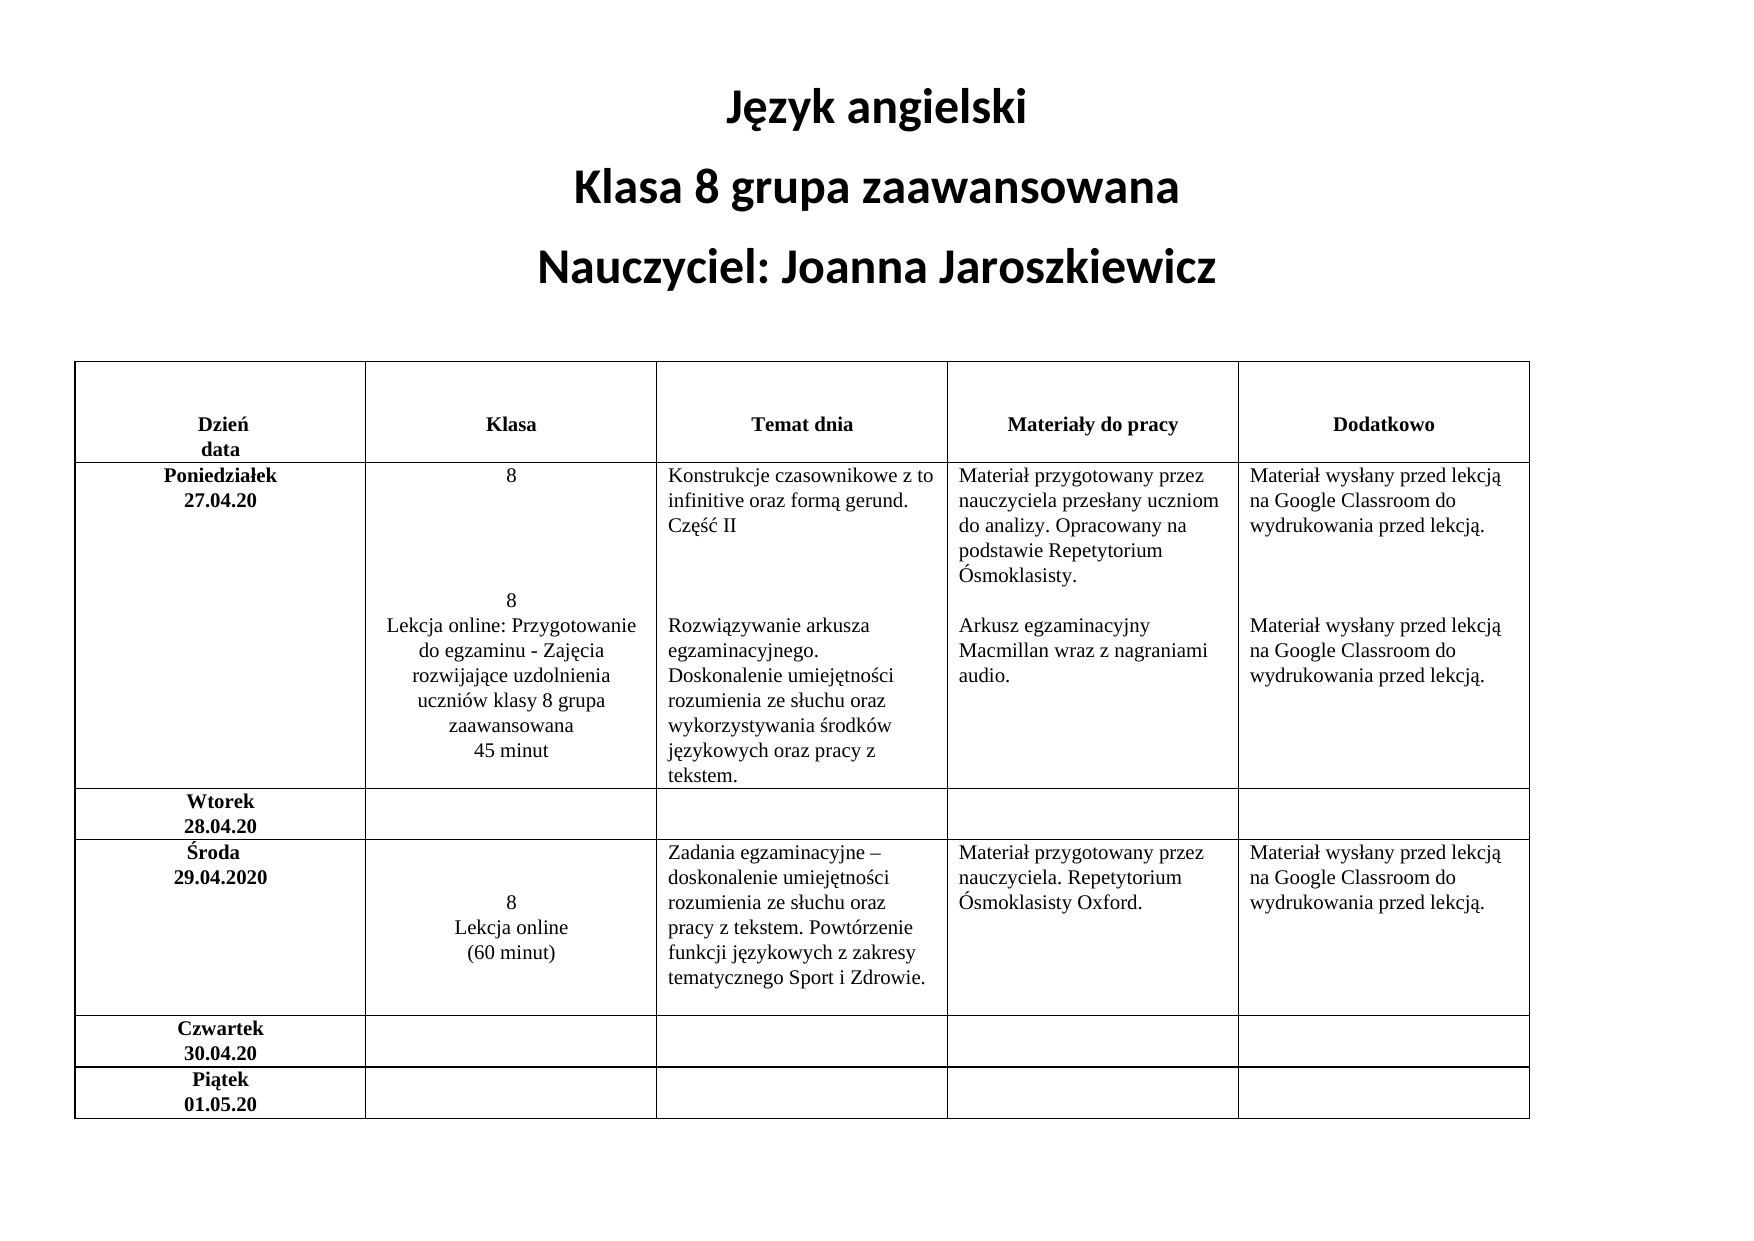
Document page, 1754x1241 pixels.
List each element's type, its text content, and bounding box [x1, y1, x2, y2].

table_cell [948, 1068, 1238, 1117]
table_cell Zadania egzaminacyjne – doskonalenie umiejętności rozumienia ze słuchu oraz pracy z tekstem. Powtórzenie funkcji językowych z zakresy tematycznego Sport i Zdrowie. [657, 840, 947, 1015]
table_cell [657, 1068, 947, 1117]
table_header Klasa [366, 362, 656, 462]
table_cell [1239, 789, 1529, 839]
table_cell [948, 789, 1238, 839]
table_cell 8 Lekcja online (60 minut) [366, 840, 656, 1015]
table_cell Materiał wysłany przed lekcją na Google Classroom do wydrukowania przed lekcją. Materiał wysłany przed lekcją na Google Classroom do wydrukowania przed lekcją. [1239, 463, 1529, 788]
table_cell [657, 1016, 947, 1066]
table_cell Poniedziałek 27.04.20 [76, 463, 365, 788]
text Klasa 8 grupa zaawansowana [75, 155, 1679, 216]
table_cell [366, 1068, 656, 1117]
text Nauczyciel: Joanna Jaroszkiewicz [75, 235, 1679, 296]
text Język angielski [75, 75, 1679, 136]
table_header Temat dnia [657, 362, 947, 462]
table_cell Konstrukcje czasownikowe z to infinitive oraz formą gerund. Część II Rozwiązywanie arkusza egzaminacyjnego. Doskonalenie umiejętności rozumienia ze słuchu oraz wykorzystywania środków językowych oraz pracy z tekstem. [657, 463, 947, 788]
table_cell 8 8 Lekcja online: Przygotowanie do egzaminu - Zajęcia rozwijające uzdolnienia uczniów klasy 8 grupa zaawansowana 45 minut [366, 463, 656, 788]
table_cell [366, 789, 656, 839]
table_cell Czwartek 30.04.20 [76, 1016, 365, 1066]
table_cell [948, 1016, 1238, 1066]
table_cell [1239, 1016, 1529, 1066]
table_cell [366, 1016, 656, 1066]
table_header Dzień data [76, 362, 365, 462]
table_cell Materiał przygotowany przez nauczyciela. Repetytorium Ósmoklasisty Oxford. [948, 840, 1238, 1015]
table_cell Wtorek 28.04.20 [76, 789, 365, 839]
table_cell Środa 29.04.2020 [76, 840, 365, 1015]
table_cell Materiał przygotowany przez nauczyciela przesłany uczniom do analizy. Opracowany na podstawie Repetytorium Ósmoklasisty. Arkusz egzaminacyjny Macmillan wraz z nagraniami audio. [948, 463, 1238, 788]
table_header Dodatkowo [1239, 362, 1529, 462]
table_cell Piątek 01.05.20 [76, 1068, 365, 1117]
table_cell [657, 789, 947, 839]
table_header Materiały do pracy [948, 362, 1238, 462]
table_cell Materiał wysłany przed lekcją na Google Classroom do wydrukowania przed lekcją. [1239, 840, 1529, 1015]
table_cell [1239, 1068, 1529, 1117]
